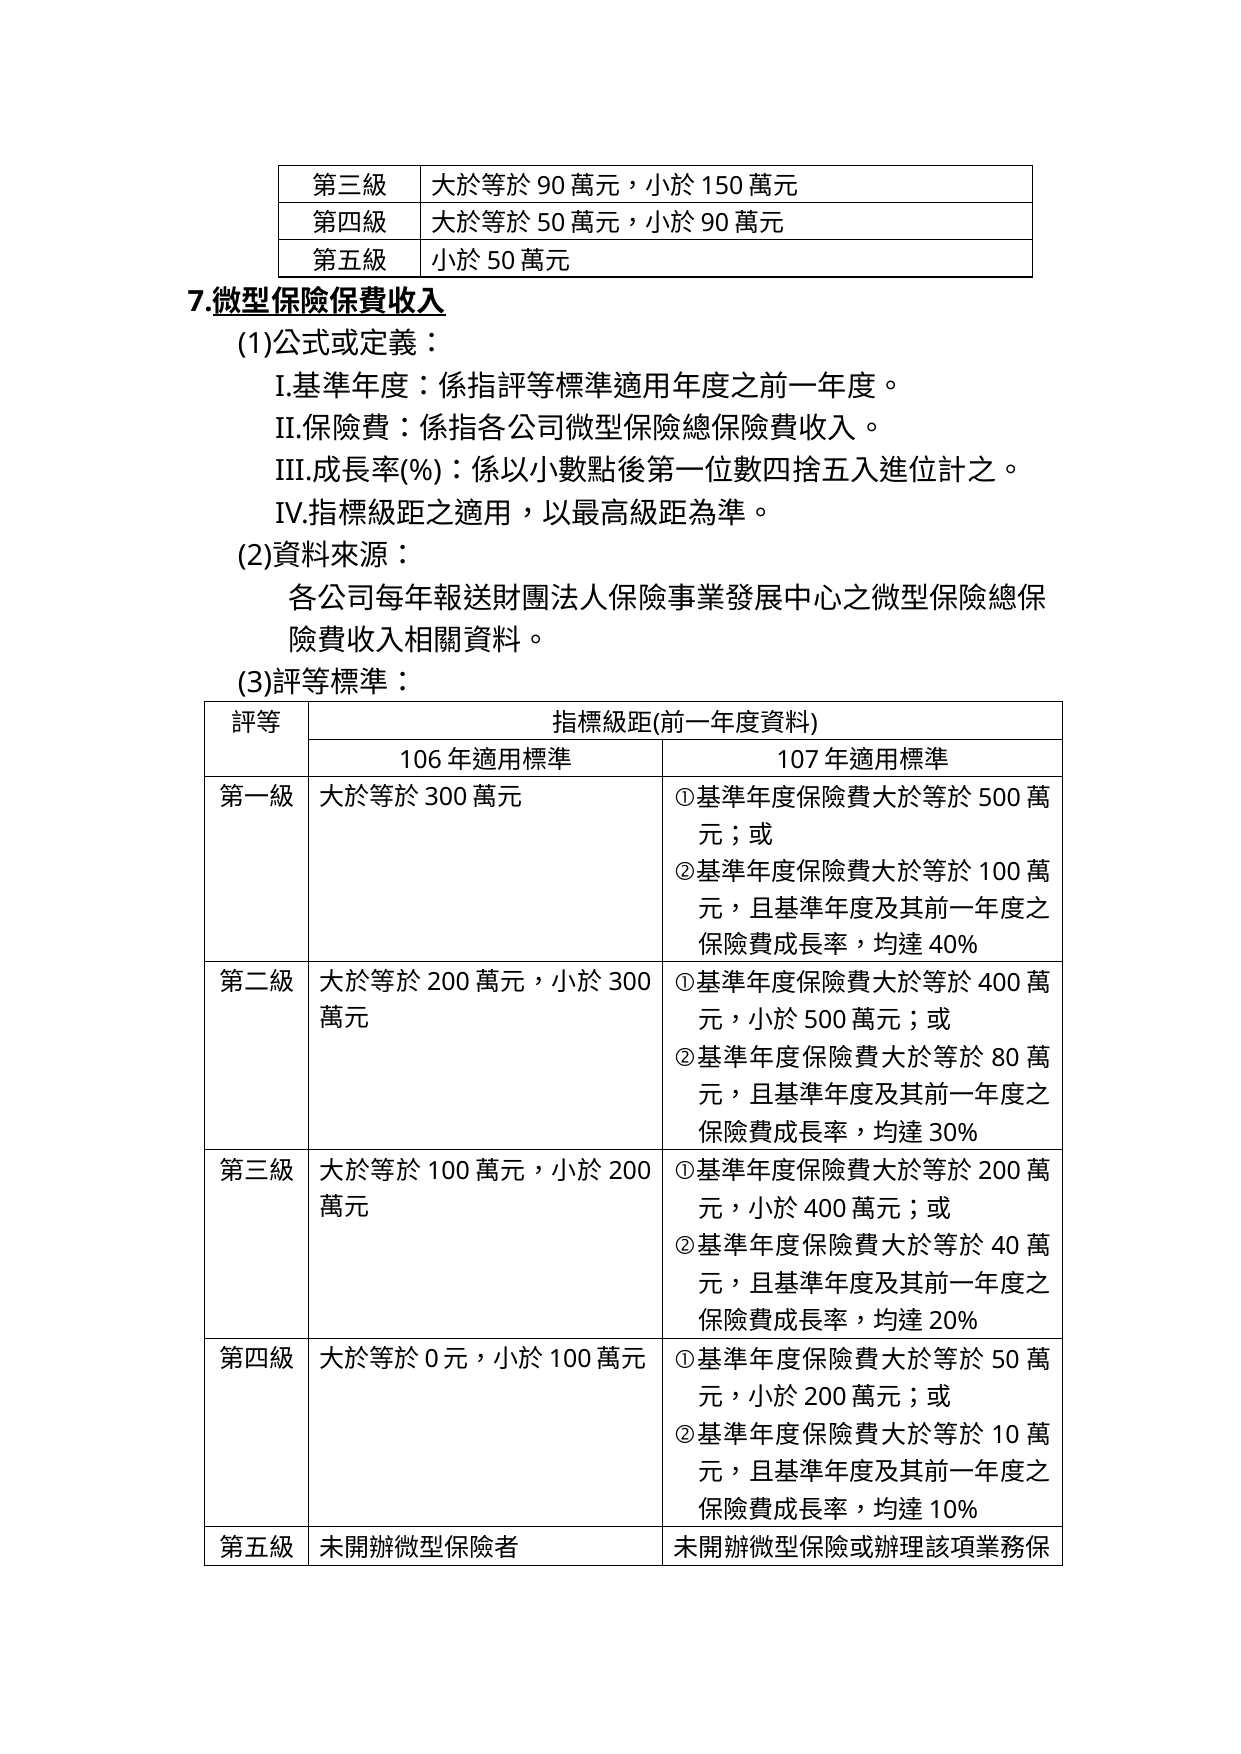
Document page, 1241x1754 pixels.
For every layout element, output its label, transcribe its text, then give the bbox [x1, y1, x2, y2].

table_cell 第四級 [279, 203, 420, 239]
table_cell 大於等於200萬元，小於300萬元 [309, 962, 662, 1149]
table_cell 第一級 [205, 777, 308, 961]
table_cell 基準年度保險費大於等於200萬元，小於400萬元；或 基準年度保險費大於等於40萬元，且基準年度及其前一年度之保險費成長率，均達20% [663, 1150, 1062, 1338]
table_cell 第二級 [205, 962, 308, 1149]
table_cell 小於50萬元 [421, 240, 1032, 276]
table_cell 未開辦微型保險者 [309, 1527, 662, 1565]
table_cell 大於等於100萬元，小於200萬元 [309, 1150, 662, 1338]
table_cell 基準年度保險費大於等於500萬元；或 基準年度保險費大於等於100萬元，且基準年度及其前一年度之保險費成長率，均達40% [663, 777, 1062, 961]
table_cell 大於等於50萬元，小於90萬元 [421, 203, 1032, 239]
text (3)評等標準： [238, 659, 1053, 701]
table_header 指標級距(前一年度資料) [309, 702, 1062, 738]
text II.保險費：係指各公司微型保險總保險費收入。 [275, 404, 1053, 447]
text (1)公式或定義： [238, 320, 1053, 362]
table_cell 第五級 [279, 240, 420, 276]
table_cell 未開辦微型保險或辦理該項業務保 [663, 1527, 1062, 1565]
text III.成長率(%)：係以小數點後第一位數四捨五入進位計之。 [275, 447, 1053, 489]
text 7.微型保險保費收入 [187, 277, 1053, 320]
text 各公司每年報送財團法人保險事業發展中心之微型保險總保險費收入相關資料。 [288, 574, 1053, 659]
text I.基準年度：係指評等標準適用年度之前一年度。 [275, 362, 1053, 404]
table_header 評等 [205, 702, 308, 776]
table_cell 106年適用標準 [309, 740, 662, 776]
table_cell 基準年度保險費大於等於50萬元，小於200萬元；或 基準年度保險費大於等於10萬元，且基準年度及其前一年度之保險費成長率，均達10% [663, 1339, 1062, 1526]
table_cell 第三級 [205, 1150, 308, 1338]
table_cell 第五級 [205, 1527, 308, 1565]
table_cell 大於等於0元，小於100萬元 [309, 1339, 662, 1526]
table_cell 基準年度保險費大於等於400萬元，小於500萬元；或 基準年度保險費大於等於80萬元，且基準年度及其前一年度之保險費成長率，均達30% [663, 962, 1062, 1149]
table_cell 大於等於300萬元 [309, 777, 662, 961]
table_cell 107年適用標準 [663, 740, 1062, 776]
text IV.指標級距之適用，以最高級距為準。 [275, 489, 1053, 532]
text (2)資料來源： [238, 532, 1053, 574]
table_cell 第三級 [279, 166, 420, 202]
table_cell 大於等於90萬元，小於150萬元 [421, 166, 1032, 202]
table_cell 第四級 [205, 1339, 308, 1526]
